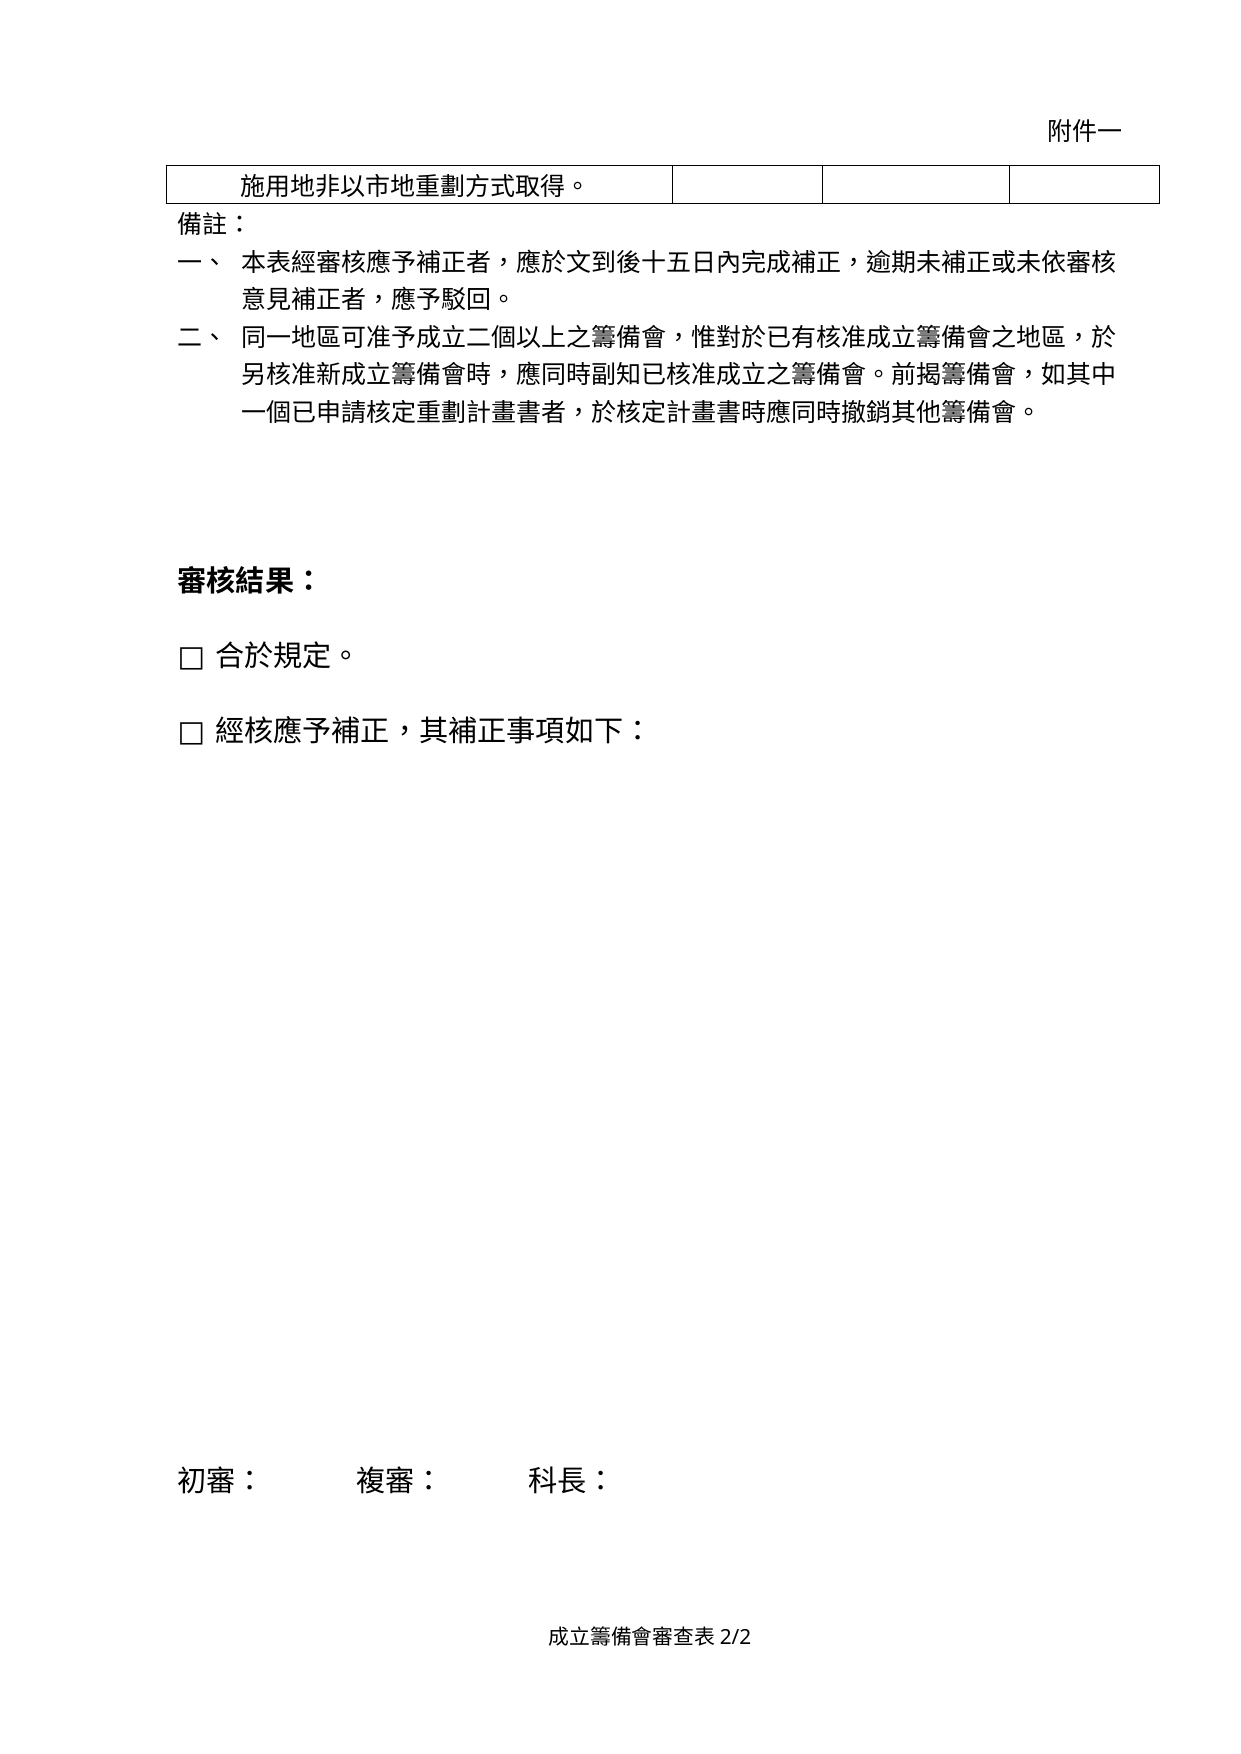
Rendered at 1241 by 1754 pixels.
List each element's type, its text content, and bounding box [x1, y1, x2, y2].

table_cell [673, 166, 822, 203]
table_cell [1010, 166, 1159, 203]
list 合於規定。 [177, 617, 1122, 692]
table_cell 施用地非以市地重劃方式取得。 [167, 166, 672, 203]
list 經核應予補正，其補正事項如下： [177, 692, 1122, 767]
text 初審： 複審： 科長： [177, 1442, 1122, 1517]
list 同一地區可准予成立二個以上之籌備會，惟對於已有核准成立籌備會之地區，於另核准新成立籌備會時，應同時副知已核准成立之籌備會。前揭籌備會，如其中一個已申請核定重劃計畫書者，於核定計畫書時應同時撤銷其他籌備會。 [177, 317, 1116, 429]
text 審核結果： [177, 542, 1122, 617]
text 備註： [177, 204, 1116, 242]
list 本表經審核應予補正者，應於文到後十五日內完成補正，逾期未補正或未依審核意見補正者，應予駁回。 [177, 242, 1116, 317]
table_cell [823, 166, 1009, 203]
